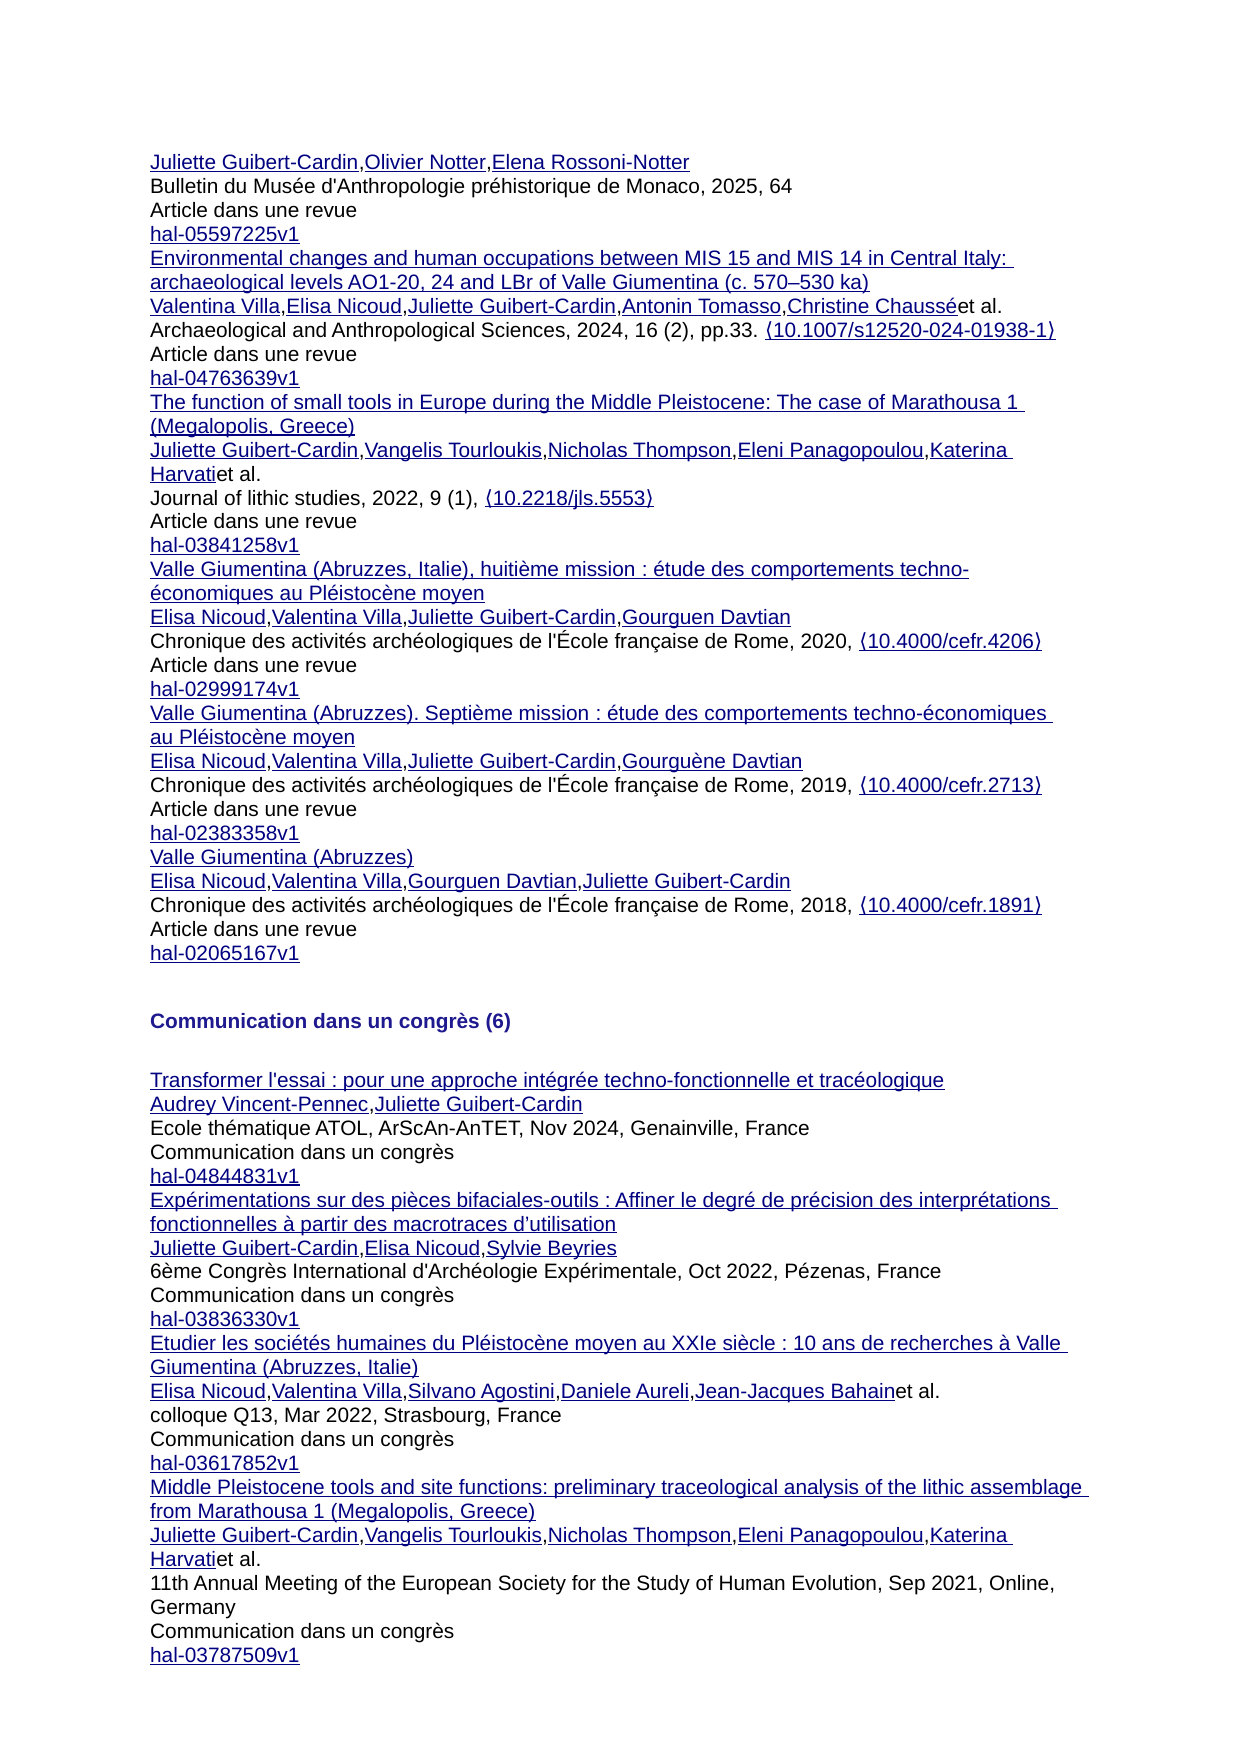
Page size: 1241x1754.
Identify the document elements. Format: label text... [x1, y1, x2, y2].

table_header Transformer l'essai : pour une approche intégrée techno-fonctionnelle et tracéologique Audrey Vincent-Pennec,Juliette Guibert-Cardin Ecole thématique ATOL, ArScAn-AnTET, Nov 2024, Genainville, France Communication dans un congrès hal-04844831v1 [150, 1068, 1090, 1187]
table_cell The function of small tools in Europe during the Middle Pleistocene: The case of Marathousa 1 (Megalopolis, Greece) Juliette Guibert-Cardin,Vangelis Tourloukis,Nicholas Thompson,Eleni Panagopoulou,Katerina Harvatiet al. Journal of lithic studies, 2022, 9 (1), ⟨10.2218/jls.5553⟩ Article dans une revue hal-03841258v1 [150, 390, 1090, 557]
table_cell Middle Pleistocene tools and site functions: preliminary traceological analysis of the lithic assemblage from Marathousa 1 (Megalopolis, Greece) Juliette Guibert-Cardin,Vangelis Tourloukis,Nicholas Thompson,Eleni Panagopoulou,Katerina Harvatiet al. 11th Annual Meeting of the European Society for the Study of Human Evolution, Sep 2021, Online, Germany Communication dans un congrès hal-03787509v1 [150, 1475, 1090, 1667]
table_cell Environmental changes and human occupations between MIS 15 and MIS 14 in Central Italy: archaeological levels AO1-20, 24 and LBr of Valle Giumentina (c. 570–530 ka) Valentina Villa,Elisa Nicoud,Juliette Guibert-Cardin,Antonin Tomasso,Christine Chausséet al. Archaeological and Anthropological Sciences, 2024, 16 (2), pp.33. ⟨10.1007/s12520-024-01938-1⟩ Article dans une revue hal-04763639v1 [150, 246, 1090, 389]
table_header Juliette Guibert-Cardin,Olivier Notter,Elena Rossoni-Notter Bulletin du Musée d'Anthropologie préhistorique de Monaco, 2025, 64 Article dans une revue hal-05597225v1 [150, 150, 1090, 246]
table_cell Valle Giumentina (Abruzzes). Septième mission : étude des comportements techno-économiques au Pléistocène moyen Elisa Nicoud,Valentina Villa,Juliette Guibert-Cardin,Gourguène Davtian Chronique des activités archéologiques de l'École française de Rome, 2019, ⟨10.4000/cefr.2713⟩ Article dans une revue hal-02383358v1 [150, 701, 1090, 845]
table_cell Valle Giumentina (Abruzzes) Elisa Nicoud,Valentina Villa,Gourguen Davtian,Juliette Guibert-Cardin Chronique des activités archéologiques de l'École française de Rome, 2018, ⟨10.4000/cefr.1891⟩ Article dans une revue hal-02065167v1 [150, 845, 1090, 964]
table_cell Expérimentations sur des pièces bifaciales-outils : Affiner le degré de précision des interprétations fonctionnelles à partir des macrotraces d’utilisation Juliette Guibert-Cardin,Elisa Nicoud,Sylvie Beyries 6ème Congrès International d'Archéologie Expérimentale, Oct 2022, Pézenas, France Communication dans un congrès hal-03836330v1 [150, 1188, 1090, 1331]
table_cell Valle Giumentina (Abruzzes, Italie), huitième mission : étude des comportements techno-économiques au Pléistocène moyen Elisa Nicoud,Valentina Villa,Juliette Guibert-Cardin,Gourguen Davtian Chronique des activités archéologiques de l'École française de Rome, 2020, ⟨10.4000/cefr.4206⟩ Article dans une revue hal-02999174v1 [150, 557, 1090, 701]
subtitle Communication dans un congrès (6) [150, 1009, 1090, 1033]
table_cell Etudier les sociétés humaines du Pléistocène moyen au XXIe siècle : 10 ans de recherches à Valle Giumentina (Abruzzes, Italie) Elisa Nicoud,Valentina Villa,Silvano Agostini,Daniele Aureli,Jean-Jacques Bahainet al. colloque Q13, Mar 2022, Strasbourg, France Communication dans un congrès hal-03617852v1 [150, 1331, 1090, 1475]
